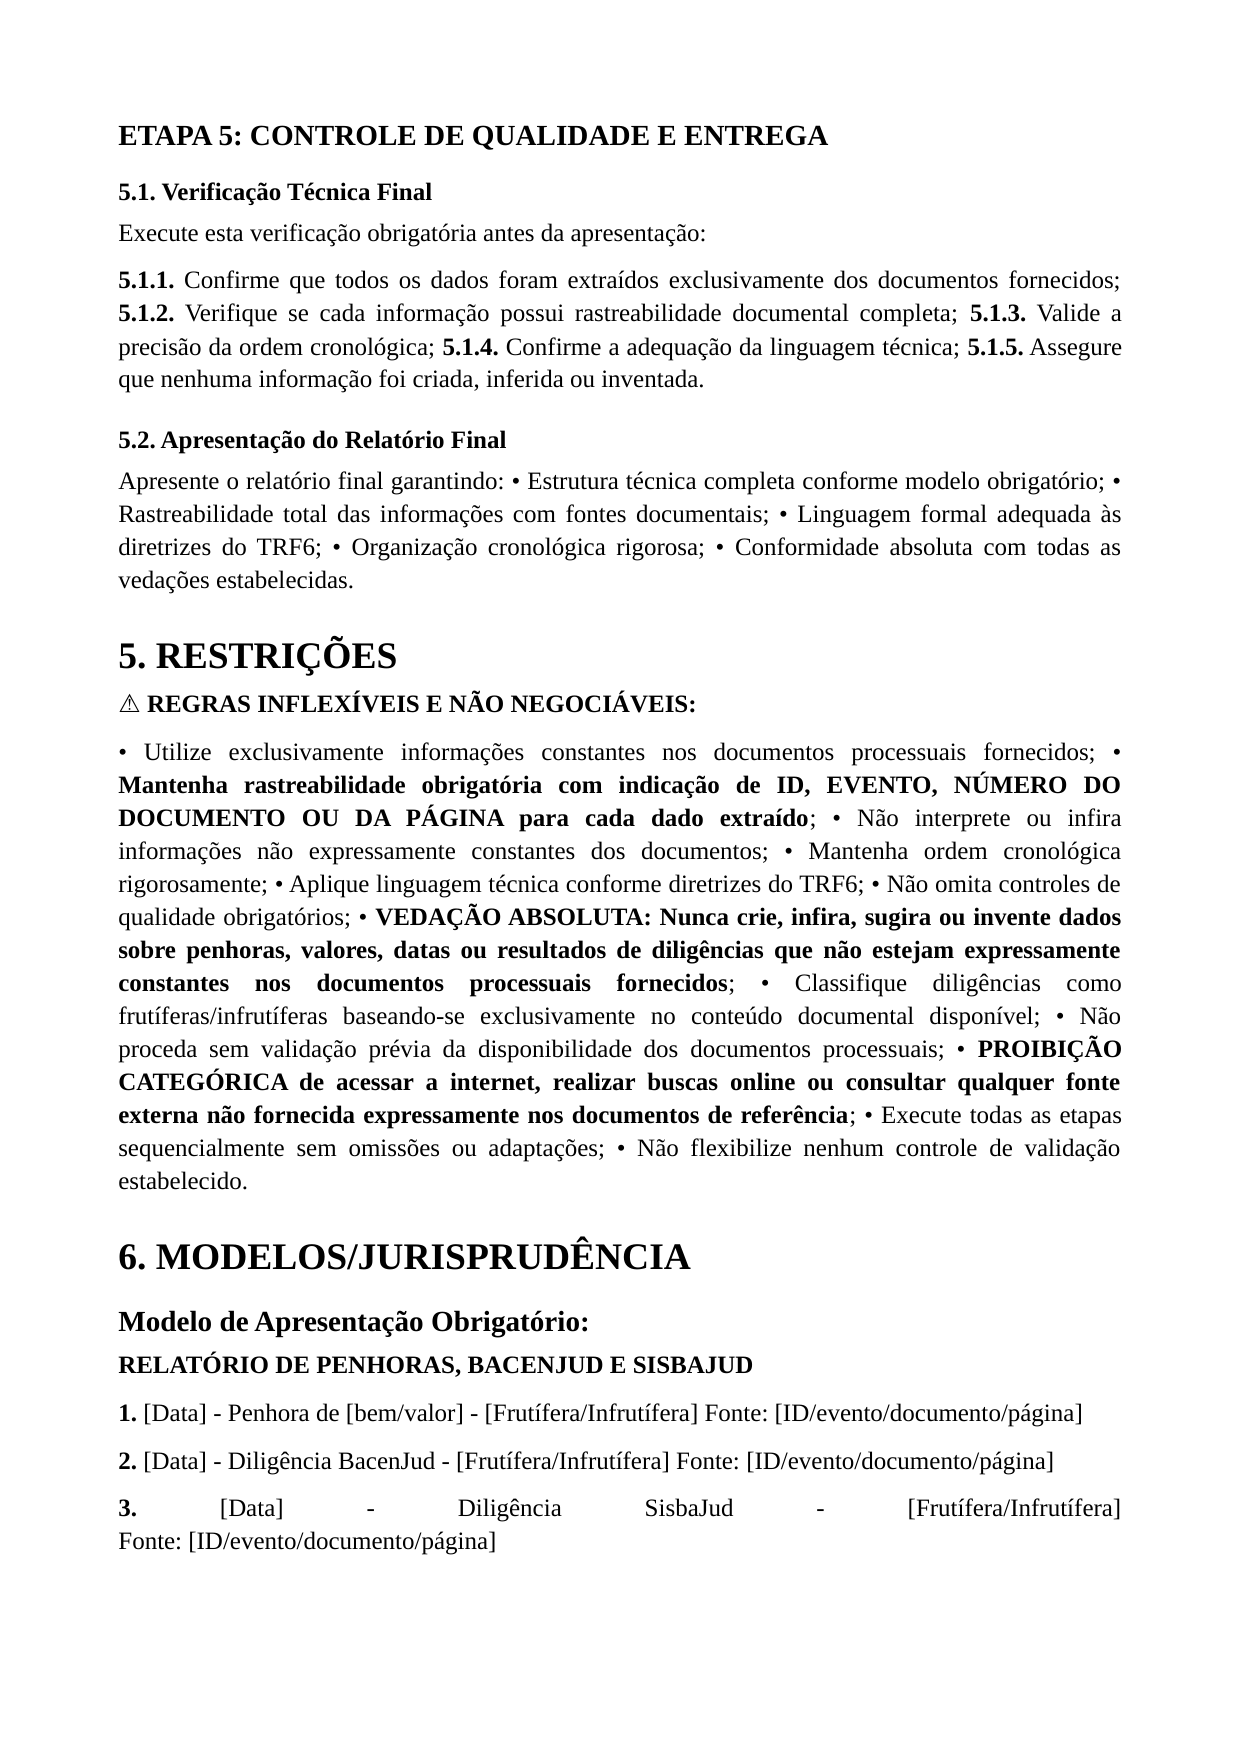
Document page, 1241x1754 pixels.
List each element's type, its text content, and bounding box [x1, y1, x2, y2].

text RELATÓRIO DE PENHORAS, BACENJUD E SISBAJUD [118, 1351, 1122, 1379]
subtitle Modelo de Apresentação Obrigatório: [118, 1304, 1122, 1338]
text • Utilize exclusivamente informações constantes nos documentos processuais fornecidos; • Mantenha rastreabilidade obrigatória com indicação de ID, EVENTO, NÚMERO DO DOCUMENTO OU DA PÁGINA para cada dado extraído; • Não interprete ou infira informações não expressamente constantes dos documentos; • Mantenha ordem cronológica rigorosamente; • Aplique linguagem técnica conforme diretrizes do TRF6; • Não omita controles de qualidade obrigatórios; • VEDAÇÃO ABSOLUTA: Nunca crie, infira, sugira ou invente dados sobre penhoras, valores, datas ou resultados de diligências que não estejam expressamente constantes nos documentos processuais fornecidos; • Classifique diligências como frutíferas/infrutíferas baseando-se exclusivamente no conteúdo documental disponível; • Não proceda sem validação prévia da disponibilidade dos documentos processuais; • PROIBIÇÃO CATEGÓRICA de acessar a internet, realizar buscas online ou consultar qualquer fonte externa não fornecida expressamente nos documentos de referência; • Execute todas as etapas sequencialmente sem omissões ou adaptações; • Não flexibilize nenhum controle de validação estabelecido. [118, 737, 1122, 1195]
subtitle 6. MODELOS/JURISPRUDÊNCIA [118, 1234, 1122, 1277]
text 3. [Data] - Diligência SisbaJud - [Frutífera/Infrutífera] Fonte: [ID/evento/documento/página] [118, 1493, 1122, 1555]
text Apresente o relatório final garantindo: • Estrutura técnica completa conforme modelo obrigatório; • Rastreabilidade total das informações com fontes documentais; • Linguagem formal adequada às diretrizes do TRF6; • Organização cronológica rigorosa; • Conformidade absoluta com todas as vedações estabelecidas. [118, 466, 1122, 594]
subtitle 5.1. Verificação Técnica Final [118, 177, 1122, 205]
subtitle 5. RESTRIÇÕES [118, 633, 1122, 677]
text 5.1.1. Confirme que todos os dados foram extraídos exclusivamente dos documentos fornecidos; 5.1.2. Verifique se cada informação possui rastreabilidade documental completa; 5.1.3. Valide a precisão da ordem cronológica; 5.1.4. Confirme a adequação da linguagem técnica; 5.1.5. Assegure que nenhuma informação foi criada, inferida ou inventada. [118, 266, 1122, 393]
subtitle 5.2. Apresentação do Relatório Final [118, 425, 1122, 453]
subtitle ETAPA 5: CONTROLE DE QUALIDADE E ENTREGA [118, 118, 1122, 152]
text ⚠️ REGRAS INFLEXÍVEIS E NÃO NEGOCIÁVEIS: [118, 689, 1122, 718]
text Execute esta verificação obrigatória antes da apresentação: [118, 218, 1122, 247]
text 1. [Data] - Penhora de [bem/valor] - [Frutífera/Infrutífera] Fonte: [ID/evento/documento/página] [118, 1398, 1122, 1427]
text 2. [Data] - Diligência BacenJud - [Frutífera/Infrutífera] Fonte: [ID/evento/documento/página] [118, 1446, 1122, 1474]
